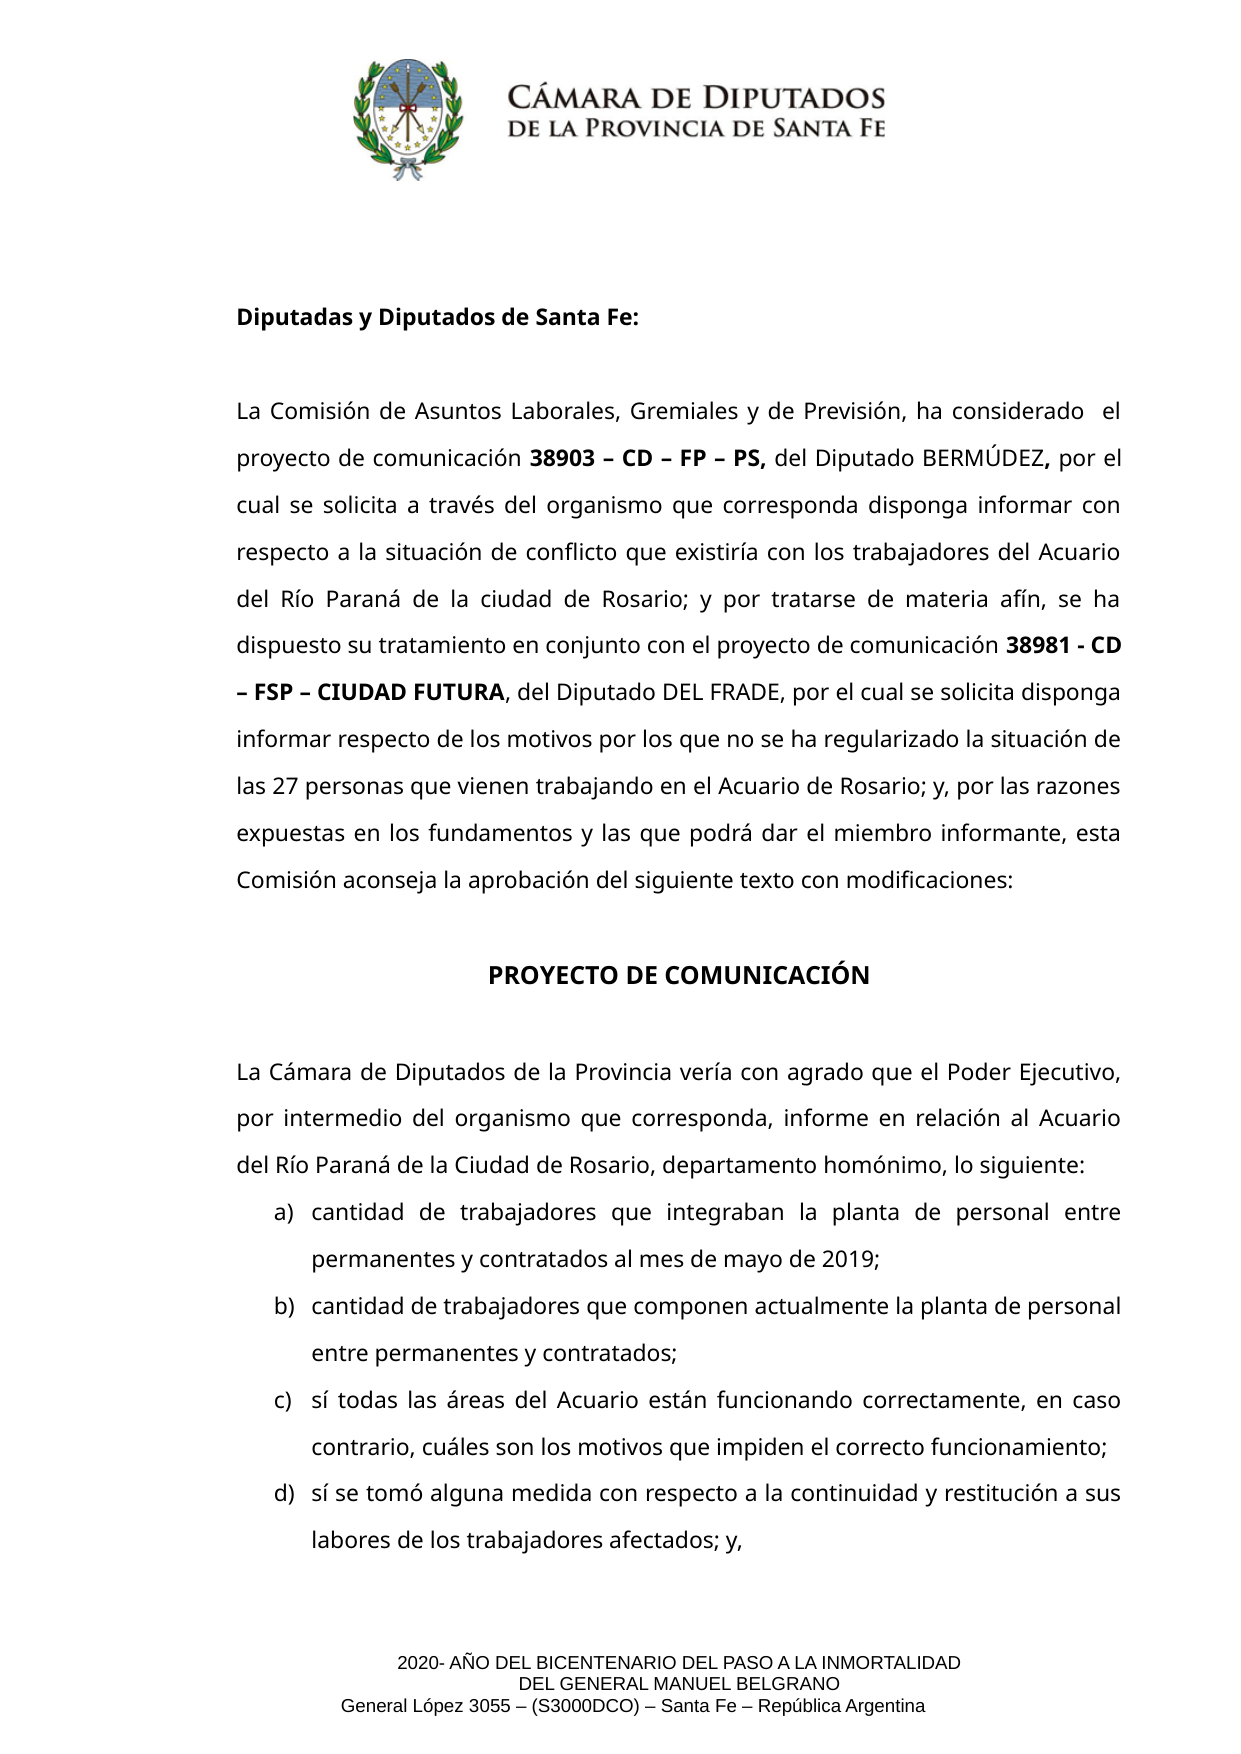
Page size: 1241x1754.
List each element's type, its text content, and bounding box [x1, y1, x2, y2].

text La Comisión de Asuntos Laborales, Gremiales y de Previsión, ha considerado el proyecto de comunicación 38903 – CD – FP – PS, del Diputado BERMÚDEZ, por el cual se solicita a través del organismo que corresponda disponga informar con respecto a la situación de conflicto que existiría con los trabajadores del Acuario del Río Paraná de la ciudad de Rosario; y por tratarse de materia afín, se ha dispuesto su tratamiento en conjunto con el proyecto de comunicación 38981 - CD – FSP – CIUDAD FUTURA, del Diputado DEL FRADE, por el cual se solicita disponga informar respecto de los motivos por los que no se ha regularizado la situación de las 27 personas que vienen trabajando en el Acuario de Rosario; y, por las razones expuestas en los fundamentos y las que podrá dar el miembro informante, esta Comisión aconseja la aprobación del siguiente texto con modificaciones: [236, 395, 1122, 895]
list sí se tomó alguna medida con respecto a la continuidad y restitución a sus labores de los trabajadores afectados; y, [274, 1477, 1122, 1555]
list sí todas las áreas del Acuario están funcionando correctamente, en caso contrario, cuáles son los motivos que impiden el correcto funcionamiento; [274, 1383, 1122, 1462]
text Diputadas y Diputados de Santa Fe: [236, 301, 1122, 332]
list cantidad de trabajadores que integraban la planta de personal entre permanentes y contratados al mes de mayo de 2019; [274, 1196, 1122, 1274]
text La Cámara de Diputados de la Provincia vería con agrado que el Poder Ejecutivo, por intermedio del organismo que corresponda, informe en relación al Acuario del Río Paraná de la Ciudad de Rosario, departamento homónimo, lo siguiente: [236, 1055, 1122, 1180]
list cantidad de trabajadores que componen actualmente la planta de personal entre permanentes y contratados; [274, 1290, 1122, 1368]
text PROYECTO DE COMUNICACIÓN [236, 957, 1122, 992]
